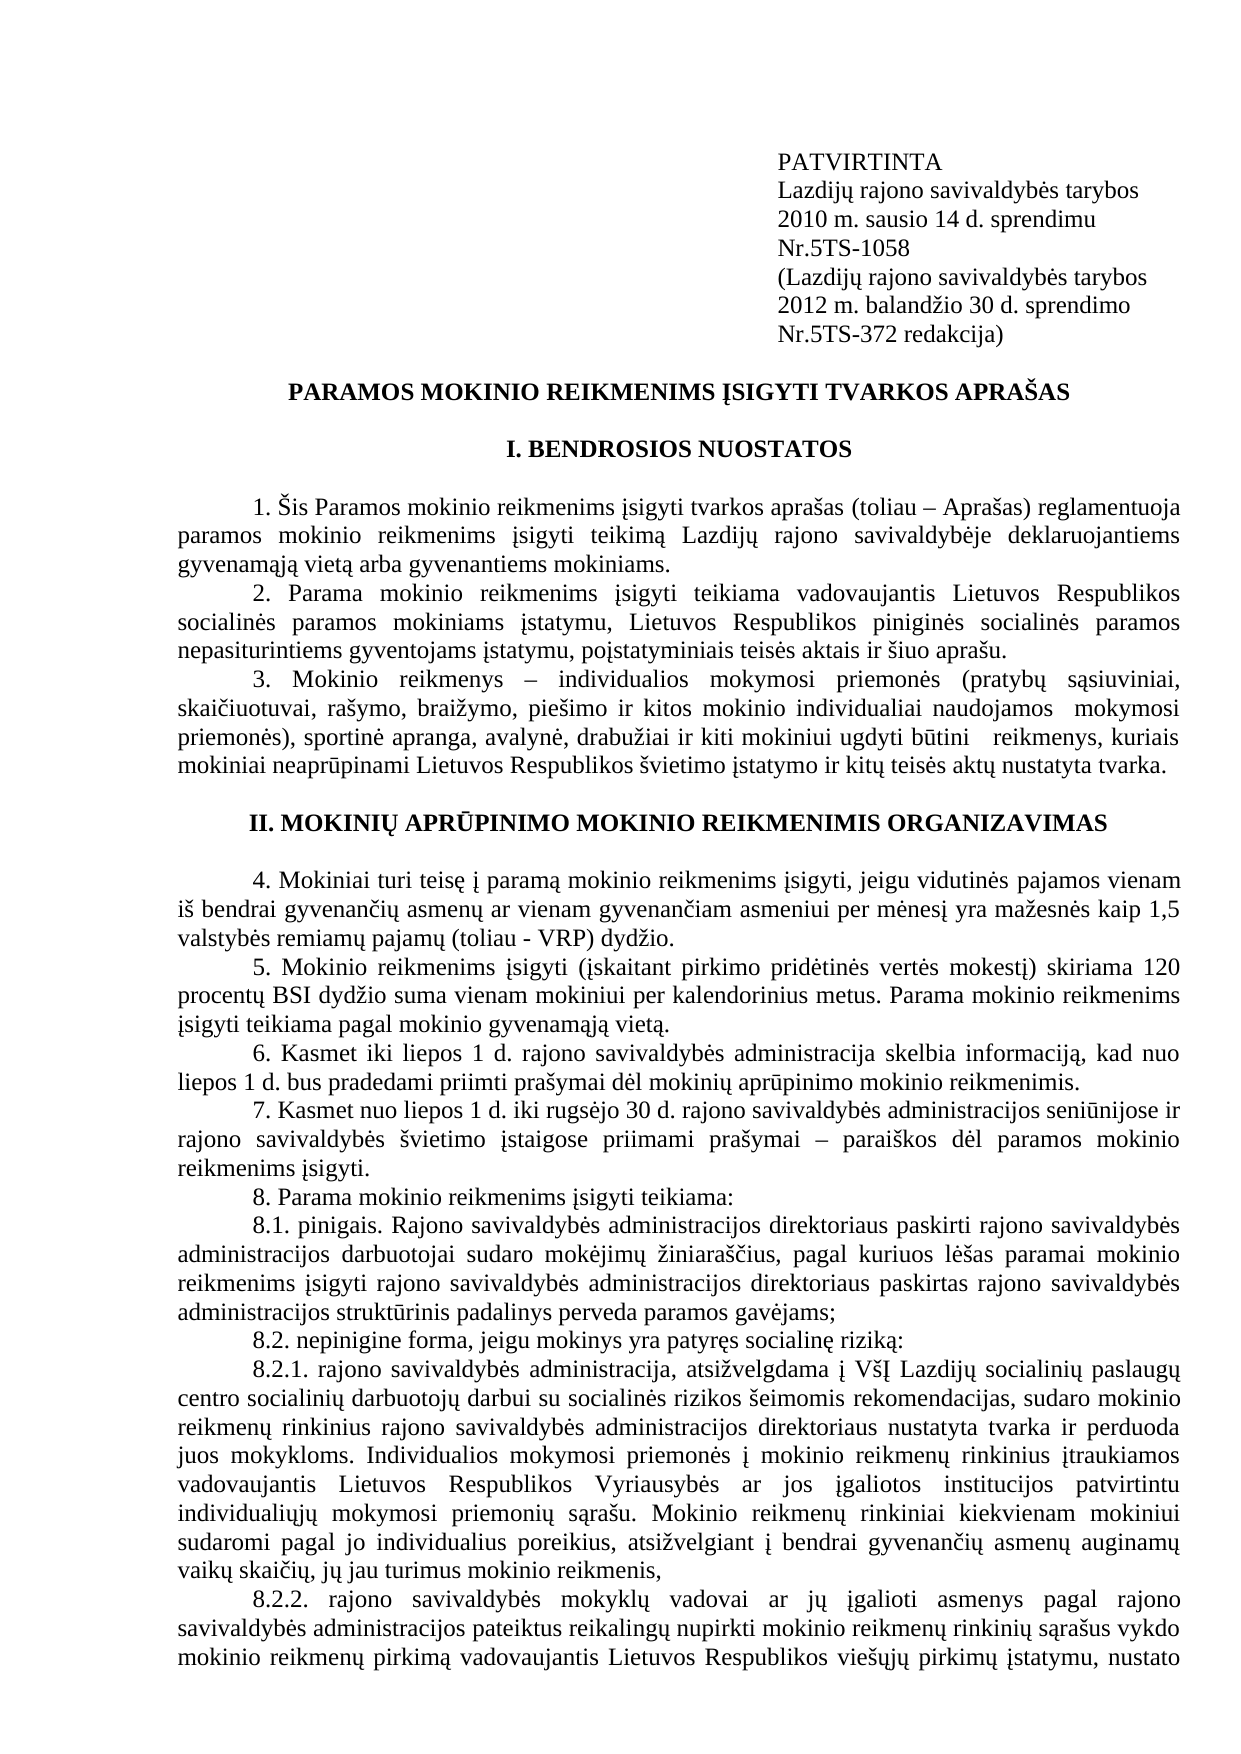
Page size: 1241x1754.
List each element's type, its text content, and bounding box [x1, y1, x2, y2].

text 8. Parama mokinio reikmenims įsigyti teikiama: [177, 1182, 1181, 1211]
text 7. Kasmet nuo liepos 1 d. iki rugsėjo 30 d. rajono savivaldybės administracijos seniūnijose ir rajono savivaldybės švietimo įstaigose priimami prašymai – paraiškos dėl paramos mokinio reikmenims įsigyti. [177, 1096, 1181, 1182]
text II. MOKINIŲ APRŪPINIMO MOKINIO REIKMENIMIS ORGANIZAVIMAS [176, 808, 1181, 837]
text Lazdijų rajono savivaldybės tarybos [777, 176, 1181, 204]
text 6. Kasmet iki liepos 1 d. rajono savivaldybės administracija skelbia informaciją, kad nuo liepos 1 d. bus pradedami priimti prašymai dėl mokinių aprūpinimo mokinio reikmenimis. [177, 1038, 1181, 1096]
text 8.2.2. rajono savivaldybės mokyklų vadovai ar jų įgalioti asmenys pagal rajono savivaldybės administracijos pateiktus reikalingų nupirkti mokinio reikmenų rinkinių sąrašus vykdo mokinio reikmenų pirkimą vadovaujantis Lietuvos Respublikos viešųjų pirkimų įstatymu, nustato [177, 1584, 1181, 1671]
text 8.1. pinigais. Rajono savivaldybės administracijos direktoriaus paskirti rajono savivaldybės administracijos darbuotojai sudaro mokėjimų žiniaraščius, pagal kuriuos lėšas paramai mokinio reikmenims įsigyti rajono savivaldybės administracijos direktoriaus paskirtas rajono savivaldybės administracijos struktūrinis padalinys perveda paramos gavėjams; [177, 1211, 1181, 1326]
text 2010 m. sausio 14 d. sprendimu [777, 204, 1181, 233]
text Nr.5TS-1058 [777, 233, 1181, 262]
text 2. Parama mokinio reikmenims įsigyti teikiama vadovaujantis Lietuvos Respublikos socialinės paramos mokiniams įstatymu, Lietuvos Respublikos piniginės socialinės paramos nepasiturintiems gyventojams įstatymu, poįstatyminiais teisės aktais ir šiuo aprašu. [177, 578, 1181, 664]
text I. BENDROSIOS NUOSTATOS [177, 434, 1181, 463]
text PATVIRTINTA [777, 147, 1181, 176]
text PARAMOS MOKINIO REIKMENIMS ĮSIGYTI TVARKOS APRAŠAS [177, 377, 1181, 406]
text Nr.5TS-372 redakcija) [777, 319, 1181, 348]
text 2012 m. balandžio 30 d. sprendimo [777, 291, 1181, 319]
text 8.2. nepinigine forma, jeigu mokinys yra patyręs socialinę riziką: [177, 1326, 1181, 1354]
text 5. Mokinio reikmenims įsigyti (įskaitant pirkimo pridėtinės vertės mokestį) skiriama 120 procentų BSI dydžio suma vienam mokiniui per kalendorinius metus. Parama mokinio reikmenims įsigyti teikiama pagal mokinio gyvenamąją vietą. [177, 952, 1181, 1038]
text 1. Šis Paramos mokinio reikmenims įsigyti tvarkos aprašas (toliau – Aprašas) reglamentuoja paramos mokinio reikmenims įsigyti teikimą Lazdijų rajono savivaldybėje deklaruojantiems gyvenamąją vietą arba gyvenantiems mokiniams. [177, 492, 1181, 578]
text 4. Mokiniai turi teisę į paramą mokinio reikmenims įsigyti, jeigu vidutinės pajamos vienam iš bendrai gyvenančių asmenų ar vienam gyvenančiam asmeniui per mėnesį yra mažesnės kaip 1,5 valstybės remiamų pajamų (toliau - VRP) dydžio. [177, 866, 1181, 952]
text 8.2.1. rajono savivaldybės administracija, atsižvelgdama į VšĮ Lazdijų socialinių paslaugų centro socialinių darbuotojų darbui su socialinės rizikos šeimomis rekomendacijas, sudaro mokinio reikmenų rinkinius rajono savivaldybės administracijos direktoriaus nustatyta tvarka ir perduoda juos mokykloms. Individualios mokymosi priemonės į mokinio reikmenų rinkinius įtraukiamos vadovaujantis Lietuvos Respublikos Vyriausybės ar jos įgaliotos institucijos patvirtintu individualiųjų mokymosi priemonių sąrašu. Mokinio reikmenų rinkiniai kiekvienam mokiniui sudaromi pagal jo individualius poreikius, atsižvelgiant į bendrai gyvenančių asmenų auginamų vaikų skaičių, jų jau turimus mokinio reikmenis, [177, 1354, 1181, 1584]
text (Lazdijų rajono savivaldybės tarybos [777, 262, 1181, 291]
text 3. Mokinio reikmenys – individualios mokymosi priemonės (pratybų sąsiuviniai, skaičiuotuvai, rašymo, braižymo, piešimo ir kitos mokinio individualiai naudojamos mokymosi priemonės), sportinė apranga, avalynė, drabužiai ir kiti mokiniui ugdyti būtini reikmenys, kuriais mokiniai neaprūpinami Lietuvos Respublikos švietimo įstatymo ir kitų teisės aktų nustatyta tvarka. [177, 664, 1181, 779]
